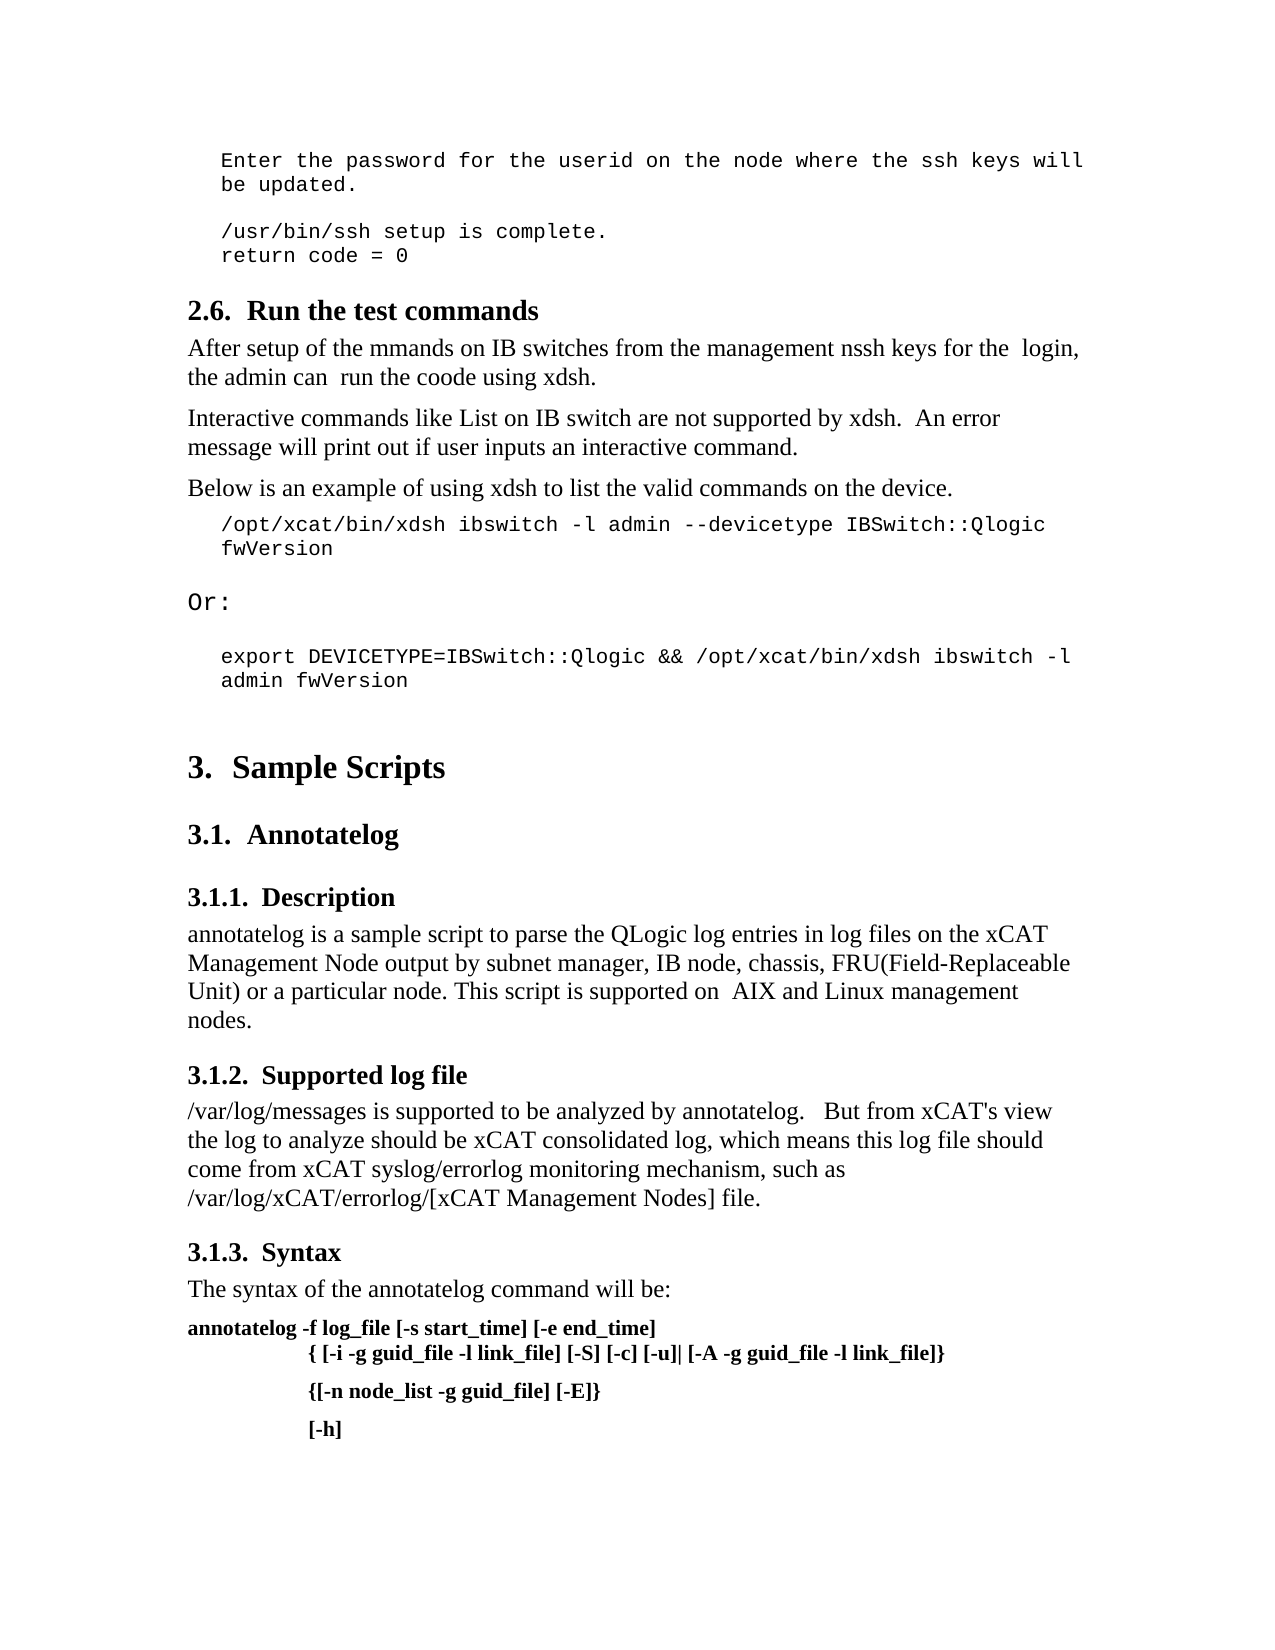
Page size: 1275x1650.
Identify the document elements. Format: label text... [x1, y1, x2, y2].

list return code = 0 [187, 244, 1087, 268]
list Interactive commands like List on IB switch are not supported by xdsh. An error message will print out if user inputs an interactive command. [187, 403, 1087, 461]
text The syntax of the annotatelog command will be: [187, 1274, 1087, 1302]
subtitle Description [187, 882, 1087, 913]
subtitle Syntax [187, 1236, 1087, 1267]
list /usr/bin/ssh setup is complete. [187, 221, 1087, 244]
text {[-n node_list -g guid_file] [-E]} [187, 1378, 1087, 1403]
subtitle Supported log file [187, 1059, 1087, 1090]
text annotatelog is a sample script to parse the QLogic log entries in log files on the xCAT Management Node output by subnet manager, IB node, chassis, FRU(Field-Replaceable Unit) or a particular node. This script is supported on AIX and Linux management nodes. [187, 919, 1087, 1034]
subtitle Annotatelog [187, 817, 1087, 850]
text annotatelog -f log_file [-s start_time] [-e end_time] [187, 1315, 1087, 1340]
list Enter the password for the userid on the node where the ssh keys will be updated. [187, 150, 1087, 197]
subtitle Sample Scripts [187, 747, 1087, 786]
list /opt/xcat/bin/xdsh ibswitch -l admin --devicetype IBSwitch::Qlogic fwVersion [187, 514, 1087, 562]
text { [-i -g guid_file -l link_file] [-S] [-c] [-u]| [-A -g guid_file -l link_file]} [187, 1340, 1087, 1365]
list After setup of the mmands on IB switches from the management nssh keys for the login, the admin can run the coode using xdsh. [187, 333, 1087, 391]
list export DEVICETYPE=IBSwitch::Qlogic && /opt/xcat/bin/xdsh ibswitch -l admin fwVersion [187, 647, 1087, 694]
subtitle Run the test commands [187, 293, 1087, 327]
text [-h] [292, 1416, 1087, 1441]
text Or: [187, 590, 1087, 618]
list Below is an example of using xdsh to list the valid commands on the device. [187, 473, 1087, 502]
text /var/log/messages is supported to be analyzed by annotatelog. But from xCAT's view the log to analyze should be xCAT consolidated log, which means this log file should come from xCAT syslog/errorlog monitoring mechanism, such as /var/log/xCAT/errorlog/[xCAT Management Nodes] file. [187, 1096, 1087, 1211]
